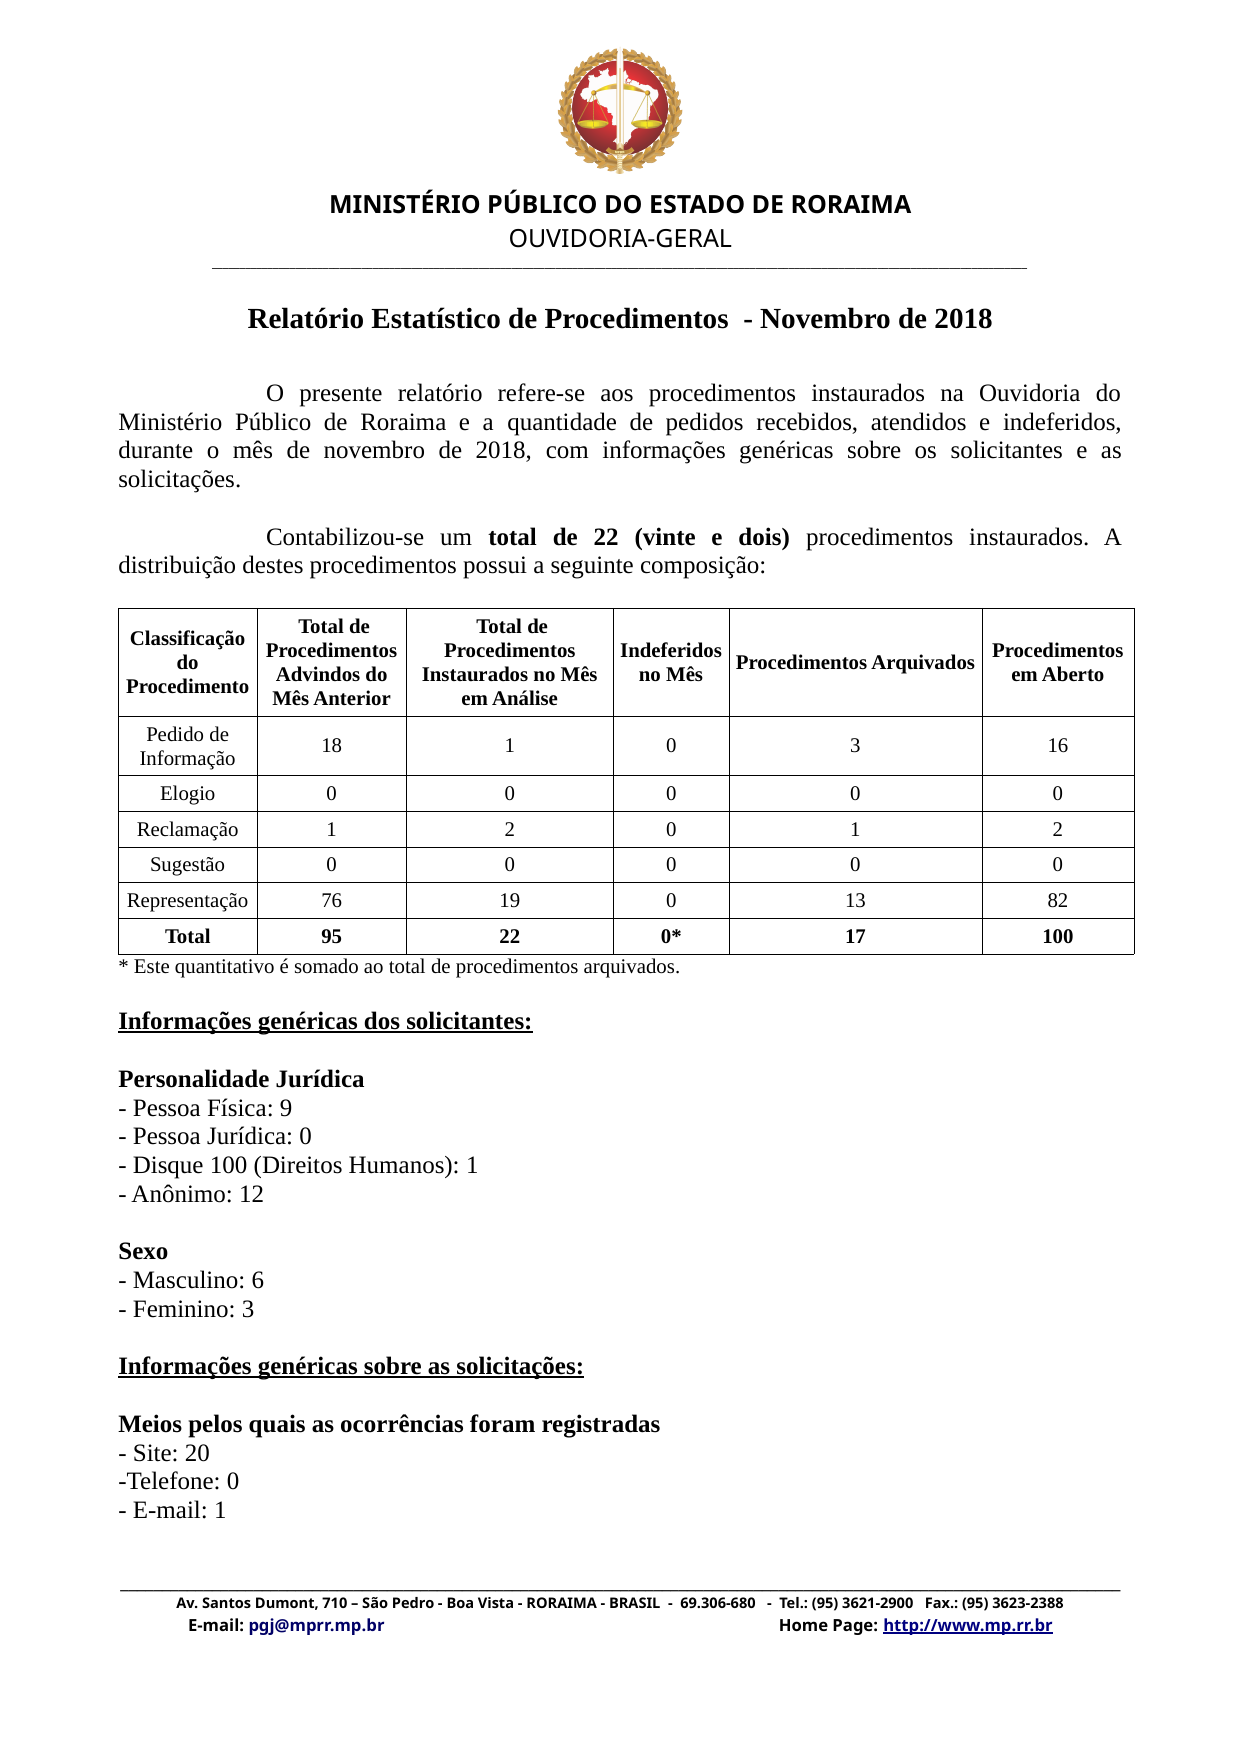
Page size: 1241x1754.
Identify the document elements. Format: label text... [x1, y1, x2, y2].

table_cell Sugestão [119, 848, 257, 882]
table_cell 19 [407, 883, 613, 918]
table_cell 0 [614, 776, 729, 811]
table_cell Pedido de Informação [119, 717, 257, 775]
table_cell 0 [983, 848, 1134, 882]
table_header Procedimentos em Aberto [983, 609, 1134, 716]
table_cell 0 [614, 883, 729, 918]
table_cell 95 [258, 919, 406, 953]
table_cell 0 [407, 848, 613, 882]
text Contabilizou-se um total de 22 (vinte e dois) procedimentos instaurados. A distribuição destes procedimentos possui a seguinte composição: [118, 522, 1122, 579]
text * Este quantitativo é somado ao total de procedimentos arquivados. [118, 955, 1122, 978]
table_header Total de Procedimentos Instaurados no Mês em Análise [407, 609, 613, 716]
table_cell 0 [614, 717, 729, 775]
table_cell 0* [614, 919, 729, 953]
text Personalidade Jurídica [118, 1064, 1122, 1093]
table_cell 17 [730, 919, 982, 953]
table_cell 0 [730, 848, 982, 882]
text Sexo [118, 1236, 1122, 1265]
table_cell 1 [407, 717, 613, 775]
table_cell 22 [407, 919, 613, 953]
table_cell Representação [119, 883, 257, 918]
table_cell 0 [258, 776, 406, 811]
text - Anônimo: 12 [118, 1179, 1122, 1208]
text - Site: 20 [118, 1438, 1122, 1466]
table_header Total de Procedimentos Advindos do Mês Anterior [258, 609, 406, 716]
table_cell 76 [258, 883, 406, 918]
picture [557, 46, 683, 174]
table_cell 13 [730, 883, 982, 918]
table_cell 0 [614, 848, 729, 882]
table_cell 0 [258, 848, 406, 882]
text Informações genéricas dos solicitantes: [118, 1006, 1122, 1035]
text - E-mail: 1 [118, 1495, 1122, 1524]
table_cell Total [119, 919, 257, 953]
table_cell 1 [730, 812, 982, 847]
text - Pessoa Jurídica: 0 [118, 1121, 1122, 1150]
text Informações genéricas sobre as solicitações: [118, 1351, 1122, 1380]
table_cell Elogio [119, 776, 257, 811]
table_cell 82 [983, 883, 1134, 918]
table_cell 0 [730, 776, 982, 811]
table_cell 2 [983, 812, 1134, 847]
table_cell 100 [983, 919, 1134, 953]
table_header Procedimentos Arquivados [730, 609, 982, 716]
text O presente relatório refere-se aos procedimentos instaurados na Ouvidoria do Ministério Público de Roraima e a quantidade de pedidos recebidos, atendidos e indeferidos, durante o mês de novembro de 2018, com informações genéricas sobre os solicitantes e as solicitações. [118, 378, 1122, 493]
table_cell 16 [983, 717, 1134, 775]
table_cell 3 [730, 717, 982, 775]
text -Telefone: 0 [118, 1466, 1122, 1495]
table_cell 0 [983, 776, 1134, 811]
text - Feminino: 3 [118, 1294, 1122, 1323]
table_header Indeferidos no Mês [614, 609, 729, 716]
table_cell 1 [258, 812, 406, 847]
table_cell 2 [407, 812, 613, 847]
text - Disque 100 (Direitos Humanos): 1 [118, 1150, 1122, 1179]
text - Pessoa Física: 9 [118, 1093, 1122, 1121]
table_header Classificação do Procedimento [119, 609, 257, 716]
table_cell Reclamação [119, 812, 257, 847]
table_cell 0 [407, 776, 613, 811]
table_cell 18 [258, 717, 406, 775]
text - Masculino: 6 [118, 1265, 1122, 1294]
text Meios pelos quais as ocorrências foram registradas [118, 1409, 1122, 1438]
table_cell 0 [614, 812, 729, 847]
text Relatório Estatístico de Procedimentos - Novembro de 2018 [118, 301, 1122, 334]
